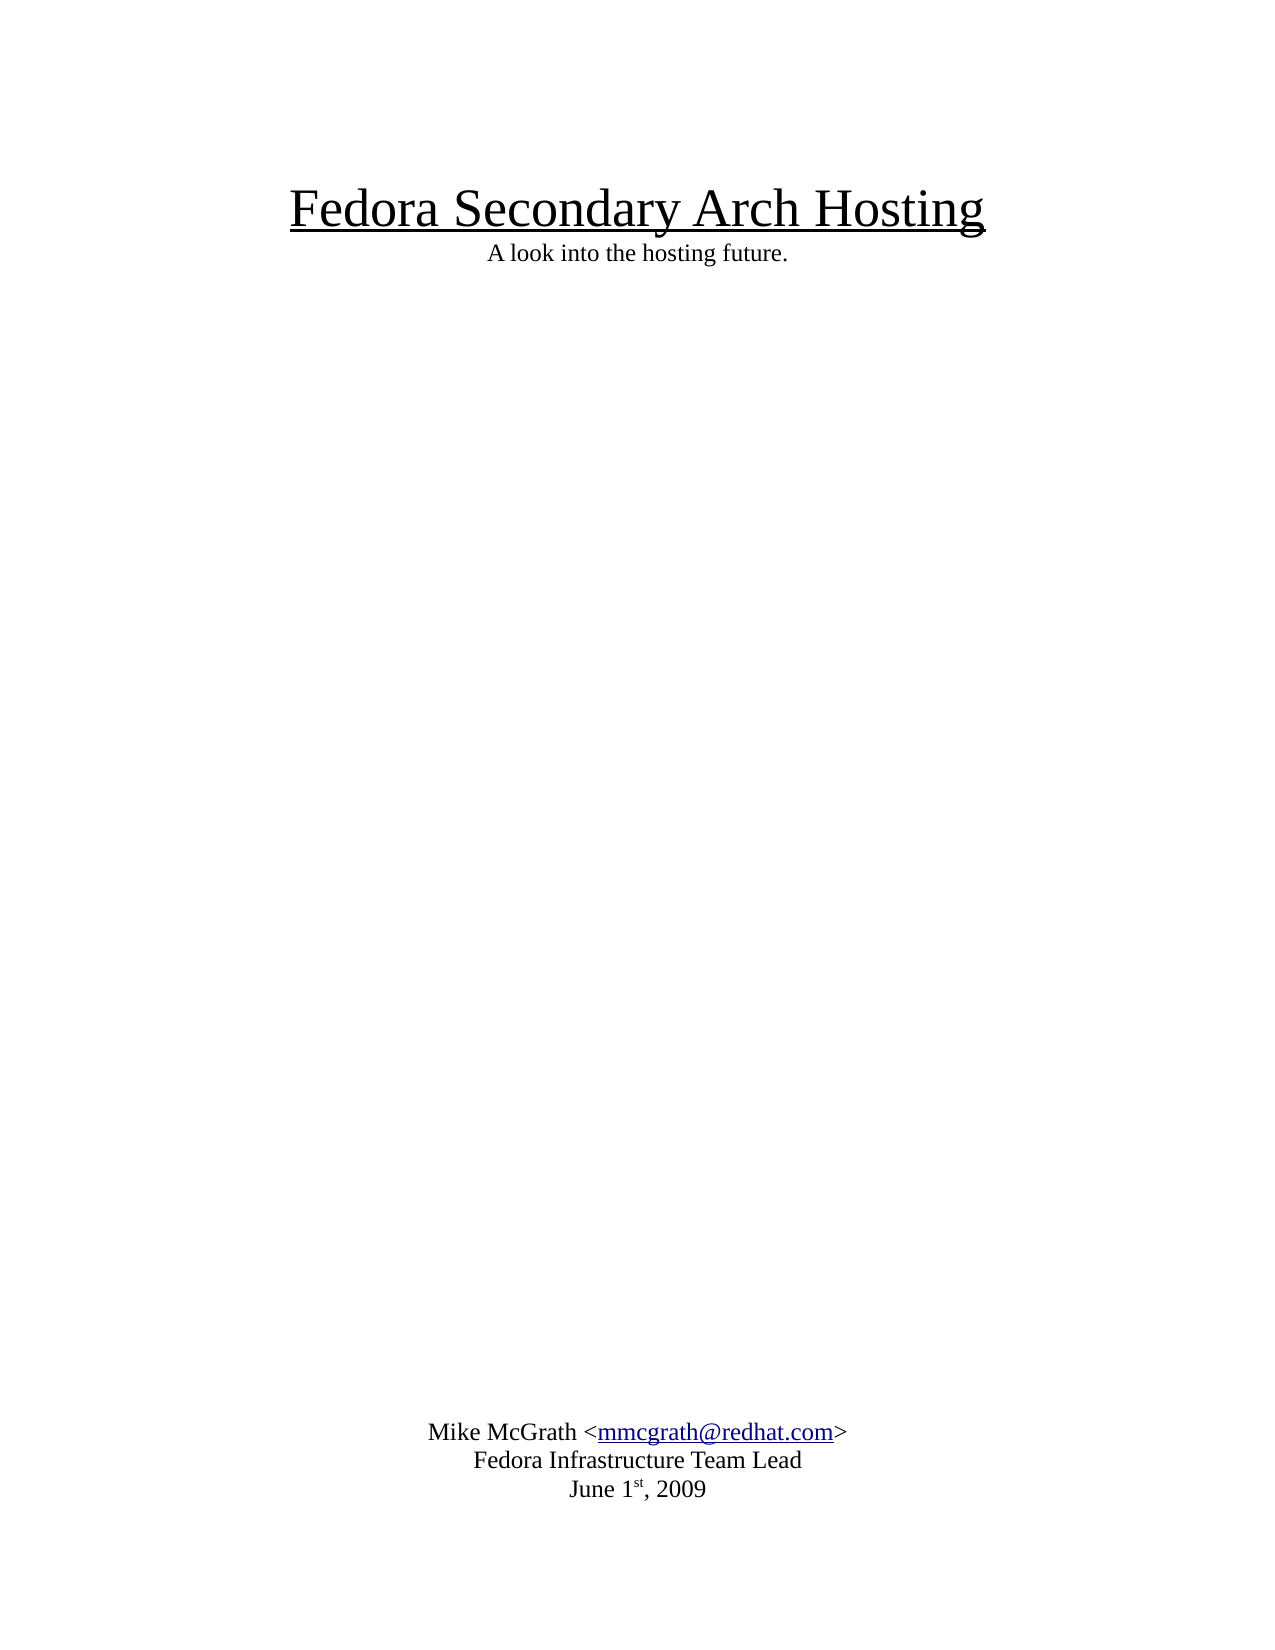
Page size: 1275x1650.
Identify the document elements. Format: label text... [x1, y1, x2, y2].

text A look into the hosting future. [118, 238, 1157, 267]
text Fedora Infrastructure Team Lead [118, 1445, 1157, 1474]
text Mike McGrath <mmcgrath@redhat.com> [118, 1417, 1157, 1445]
text Fedora Secondary Arch Hosting [118, 176, 1157, 238]
text June 1st, 2009 [118, 1474, 1157, 1503]
